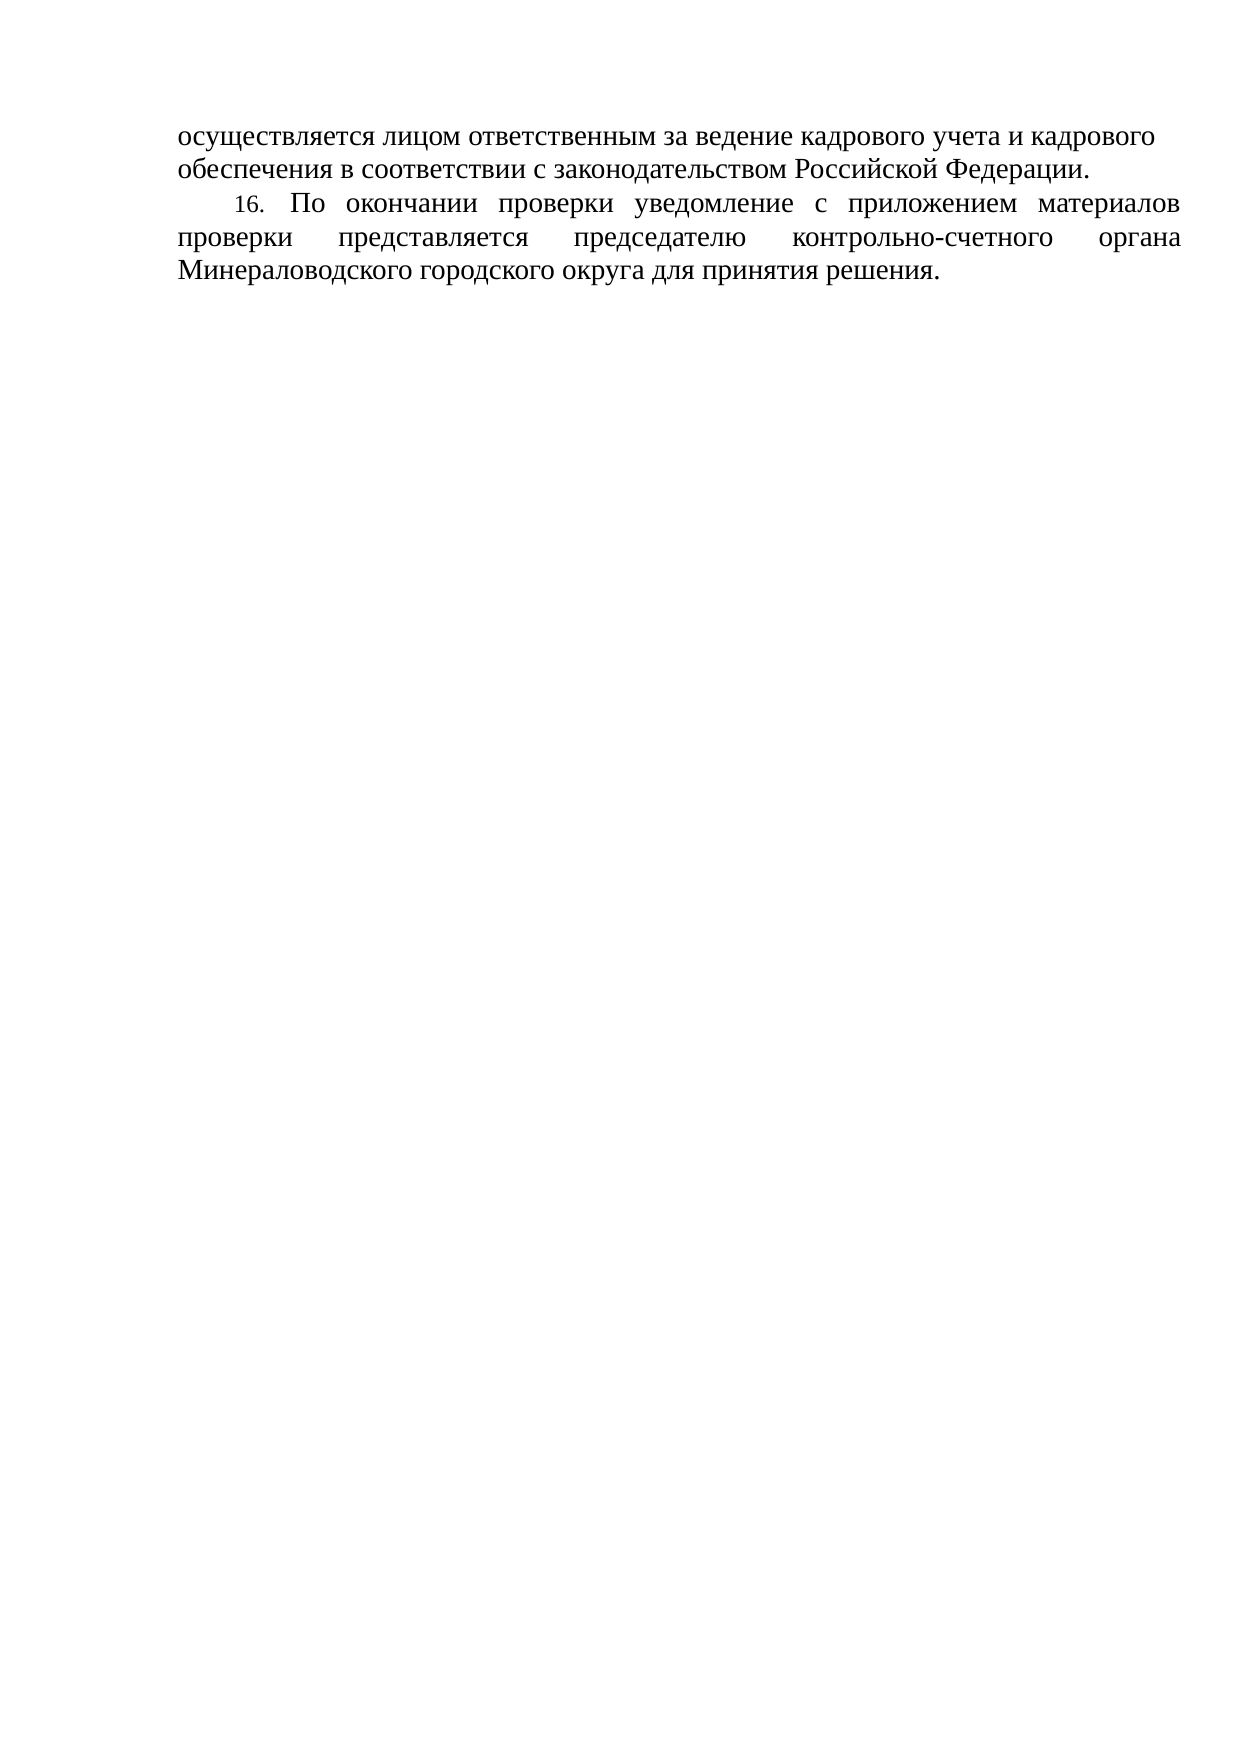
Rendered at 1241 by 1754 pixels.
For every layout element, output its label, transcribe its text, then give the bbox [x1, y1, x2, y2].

list По окончании проверки уведомление с приложением материалов проверки представляется председателю контрольно-счетного органа Минераловодского городского округа для принятия решения. [177, 185, 1181, 286]
list осуществляется лицом ответственным за ведение кадрового учета и кадрового обеспечения в соответствии с законодательством Российской Федерации. [177, 118, 1181, 185]
